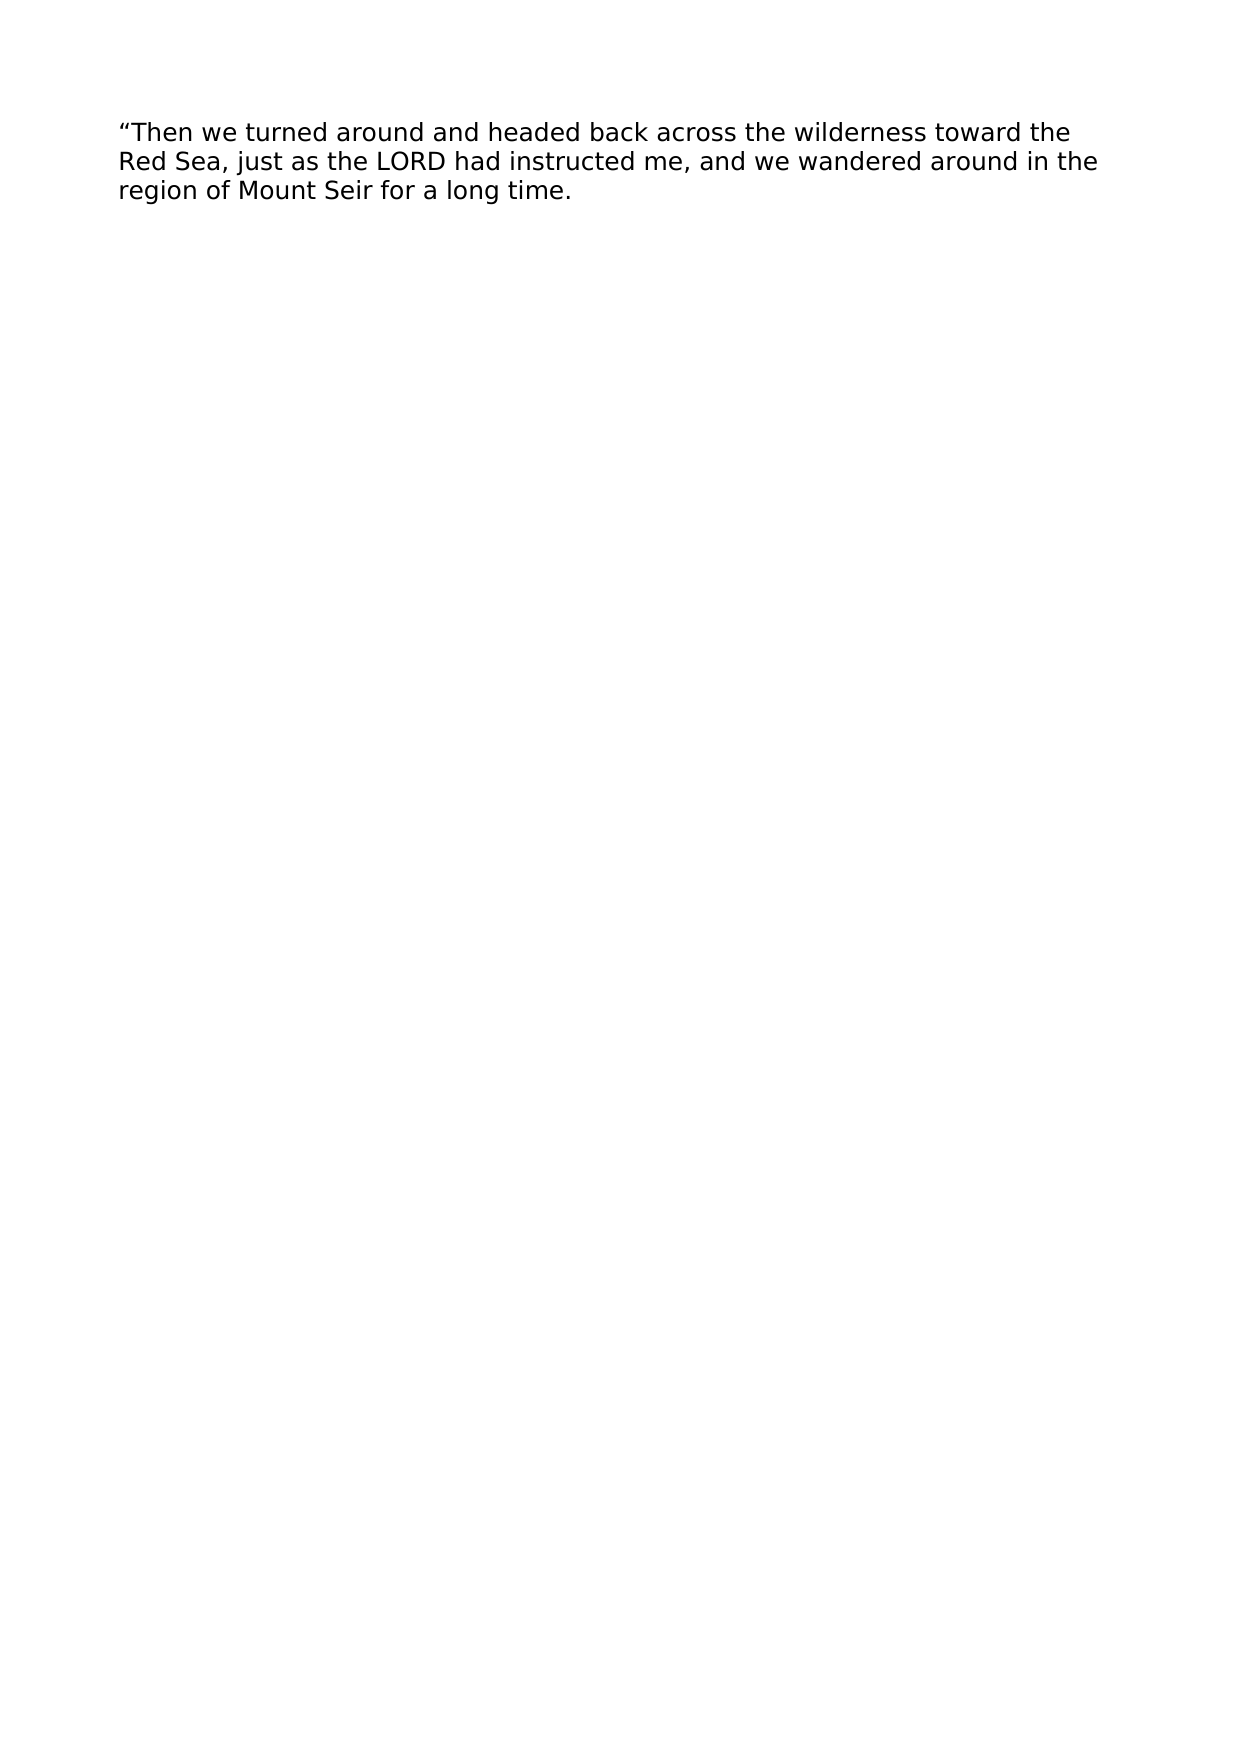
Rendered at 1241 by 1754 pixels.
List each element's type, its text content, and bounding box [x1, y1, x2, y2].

text “Then we turned around and headed back across the wilderness toward the Red Sea, just as the LORD had instructed me, and we wandered around in the region of Mount Seir for a long time. [118, 118, 1122, 206]
